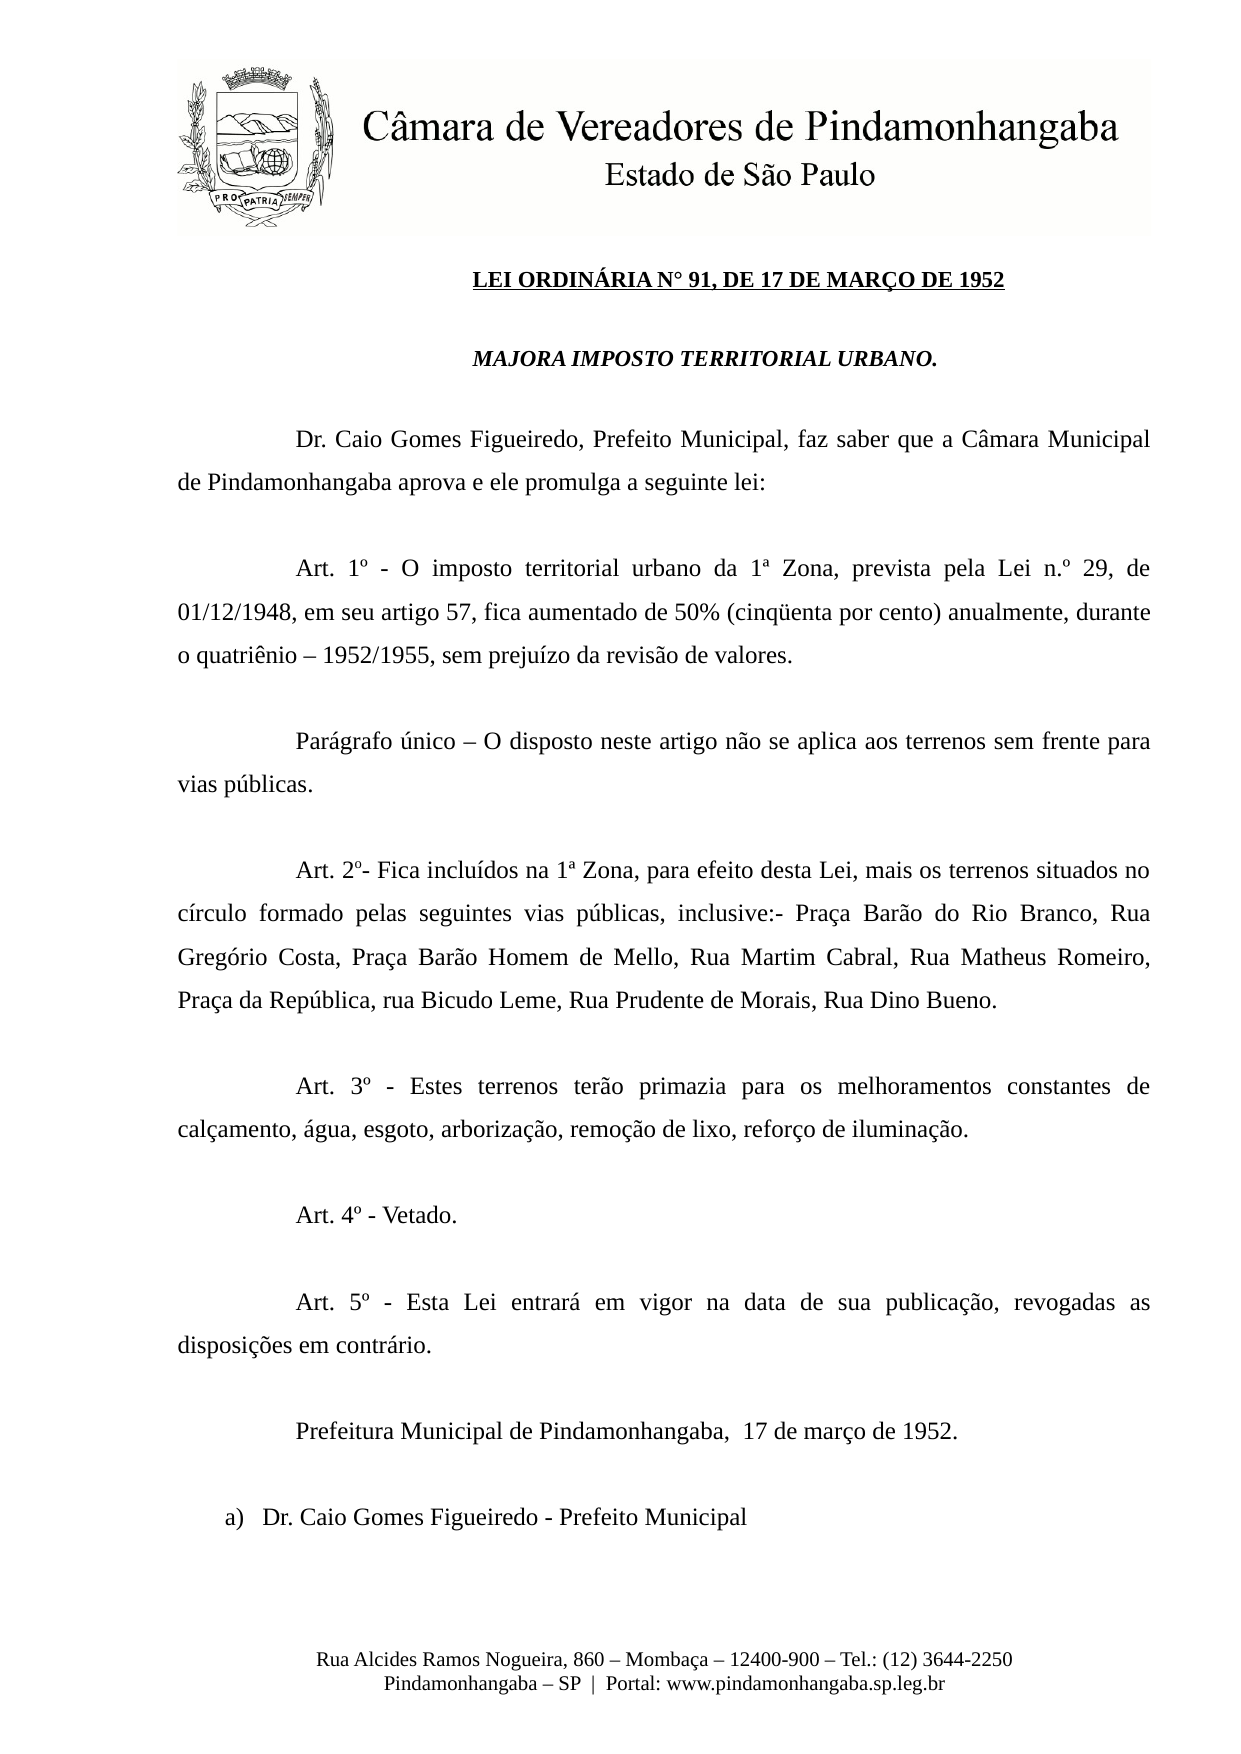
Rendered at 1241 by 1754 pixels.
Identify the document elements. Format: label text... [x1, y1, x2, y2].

text MAJORA IMPOSTO TERRITORIAL URBANO. [472, 345, 1152, 371]
text Prefeitura Municipal de Pindamonhangaba, 17 de março de 1952. [177, 1416, 1152, 1445]
text Art. 5º - Esta Lei entrará em vigor na data de sua publicação, revogadas as disposições em contrário. [177, 1287, 1152, 1358]
text Art. 1º - O imposto territorial urbano da 1ª Zona, prevista pela Lei n.º 29, de 01/12/1948, em seu artigo 57, fica aumentado de 50% (cinqüenta por cento) anualmente, durante o quatriênio – 1952/1955, sem prejuízo da revisão de valores. [177, 553, 1152, 668]
text Art. 3º - Estes terrenos terão primazia para os melhoramentos constantes de calçamento, água, esgoto, arborização, remoção de lixo, reforço de iluminação. [177, 1071, 1152, 1143]
text Parágrafo único – O disposto neste artigo não se aplica aos terrenos sem frente para vias públicas. [177, 726, 1152, 798]
picture [177, 59, 1152, 236]
text Dr. Caio Gomes Figueiredo, Prefeito Municipal, faz saber que a Câmara Municipal de Pindamonhangaba aprova e ele promulga a seguinte lei: [177, 424, 1152, 496]
text Art. 2o- Fica incluídos na 1ª Zona, para efeito desta Lei, mais os terrenos situados no círculo formado pelas seguintes vias públicas, inclusive:- Praça Barão do Rio Branco, Rua Gregório Costa, Praça Barão Homem de Mello, Rua Martim Cabral, Rua Matheus Romeiro, Praça da República, rua Bicudo Leme, Rua Prudente de Morais, Rua Dino Bueno. [177, 855, 1152, 1013]
list Dr. Caio Gomes Figueiredo - Prefeito Municipal [224, 1502, 1152, 1531]
text Art. 4º - Vetado. [177, 1200, 1152, 1229]
text LEI ORDINÁRIA N° 91, de 17 de março de 1952 [177, 266, 1152, 292]
